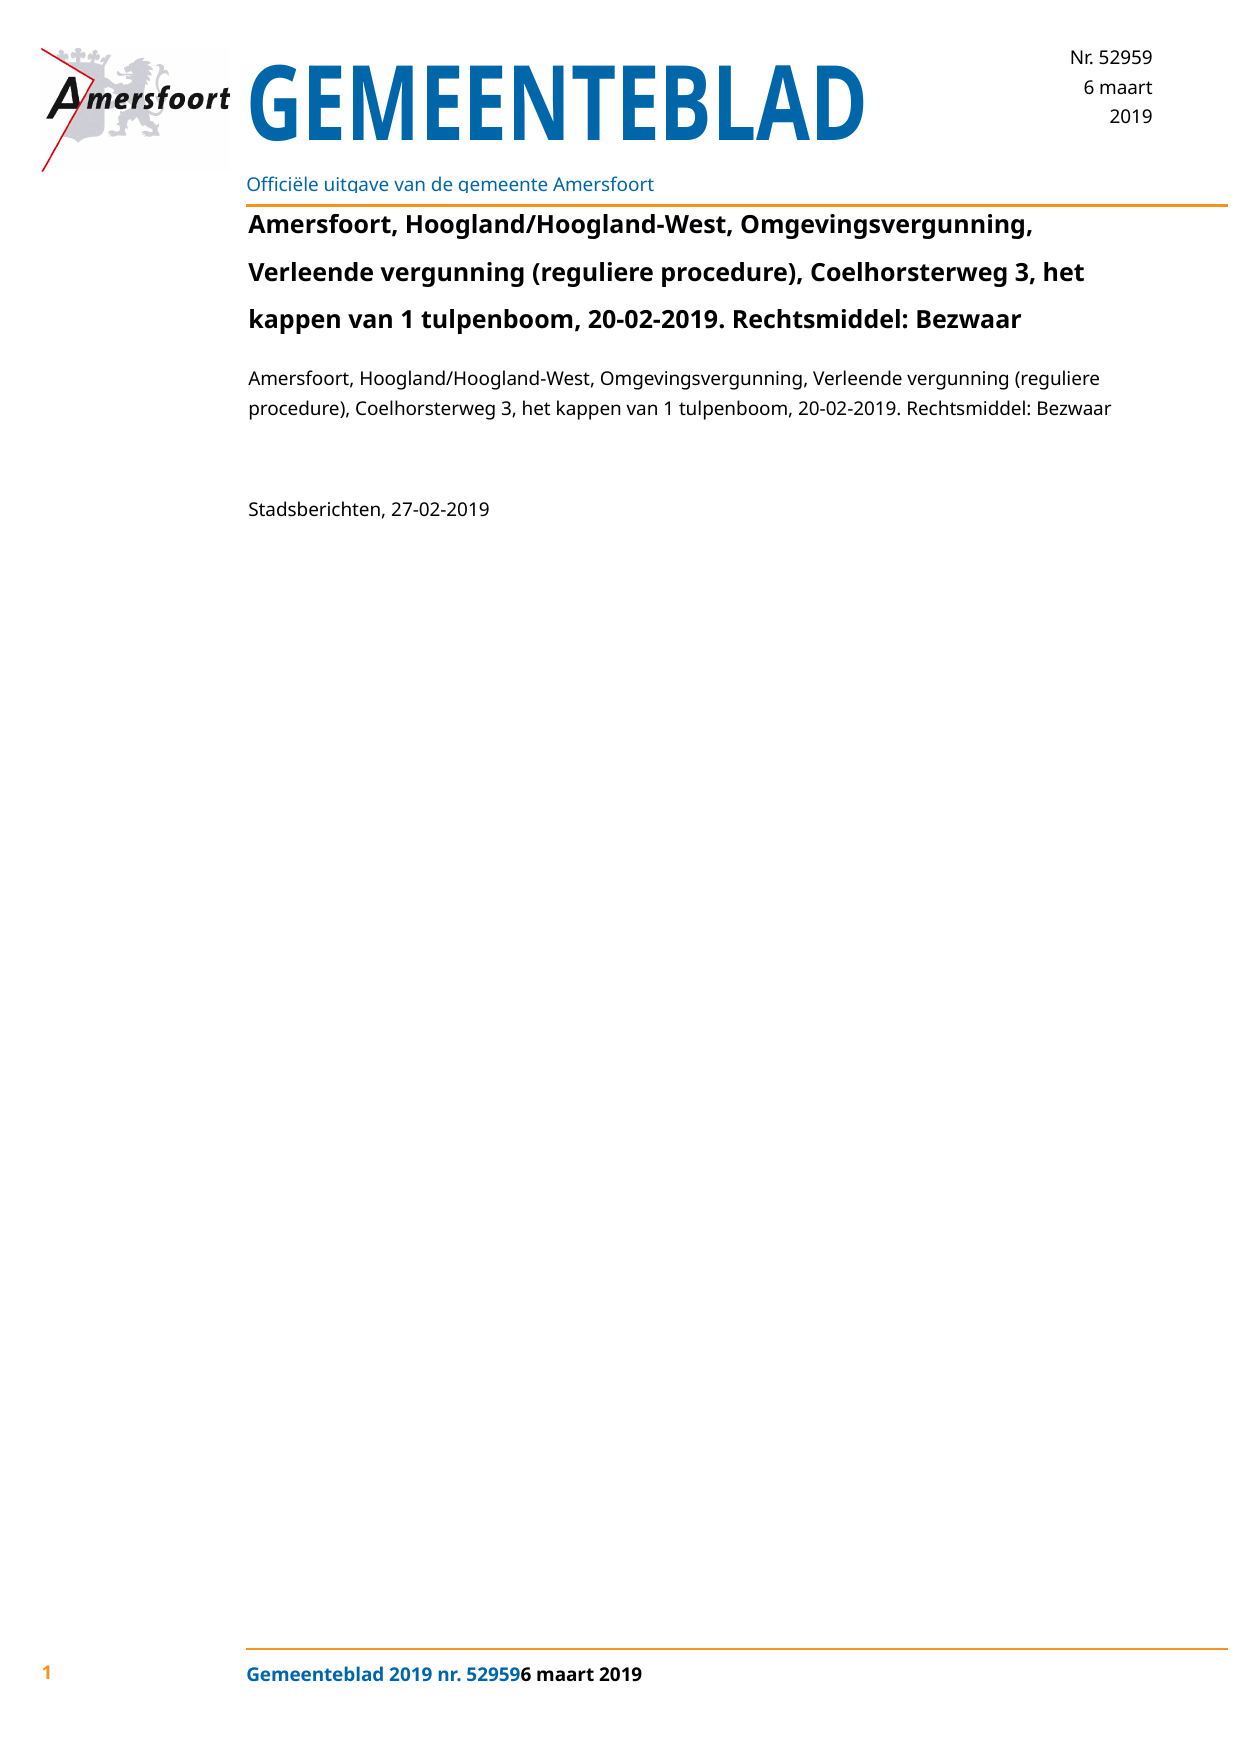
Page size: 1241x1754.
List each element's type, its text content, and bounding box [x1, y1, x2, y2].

text Stadsberichten, 27-02-2019 [248, 496, 1152, 522]
picture [41, 47, 231, 172]
text Amersfoort, Hoogland/Hoogland-West, Omgevingsvergunning, Verleende vergunning (reguliere procedure), Coelhorsterweg 3, het kappen van 1 tulpenboom, 20-02-2019. Rechtsmiddel: Bezwaar [248, 366, 1152, 421]
text Amersfoort, Hoogland/Hoogland-West, Omgevingsvergunning, Verleende vergunning (reguliere procedure), Coelhorsterweg 3, het kappen van 1 tulpenboom, 20-02-2019. Rechtsmiddel: Bezwaar [248, 207, 1152, 336]
